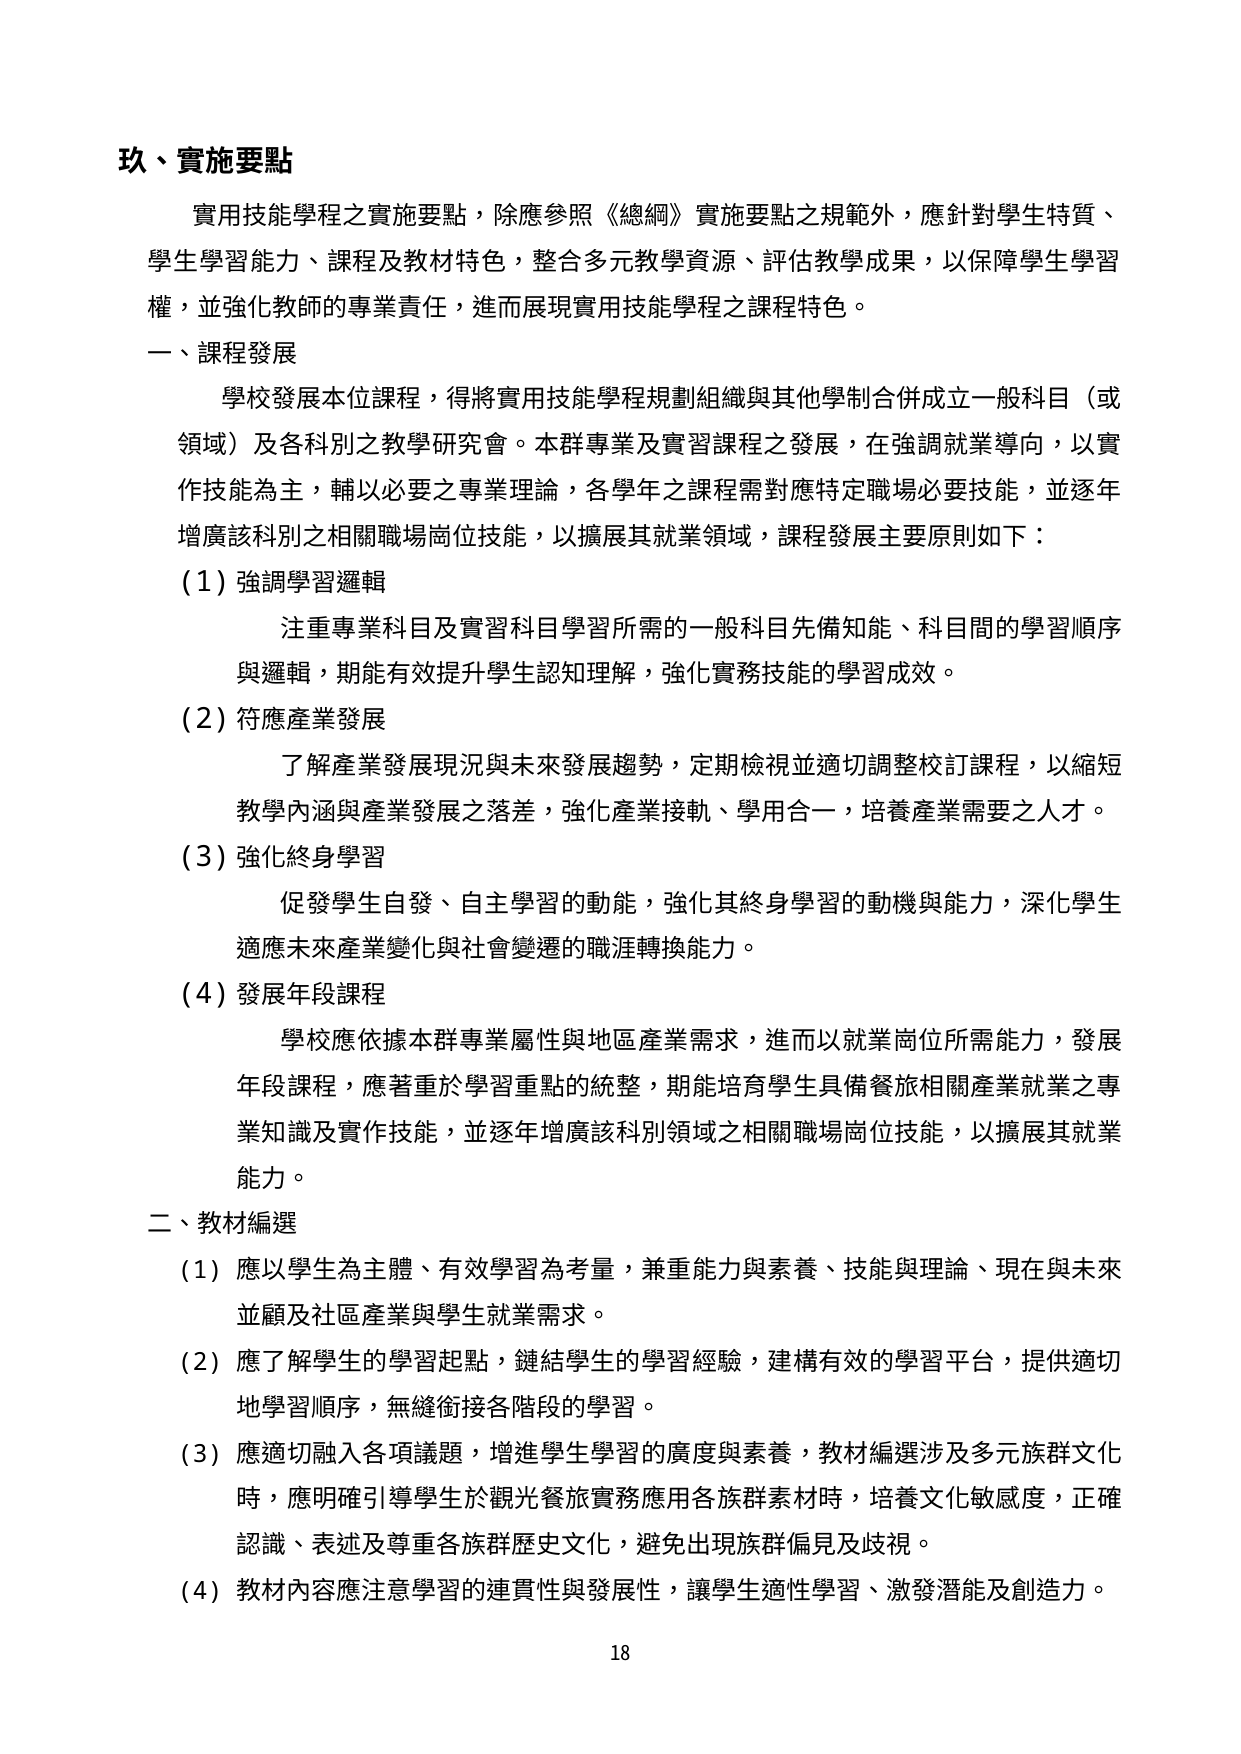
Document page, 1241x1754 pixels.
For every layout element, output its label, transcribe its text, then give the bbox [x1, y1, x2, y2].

text 注重專業科目及實習科目學習所需的一般科目先備知能、科目間的學習順序與邏輯，期能有效提升學生認知理解，強化實務技能的學習成效。 [236, 600, 1122, 692]
list 應了解學生的學習起點，鏈結學生的學習經驗，建構有效的學習平台，提供適切地學習順序，無縫銜接各階段的學習。 [177, 1334, 1122, 1425]
text 一、課程發展 [118, 325, 1122, 371]
list 強調學習邏輯 [177, 554, 1122, 600]
text 二、教材編選 [118, 1196, 1122, 1242]
text 學校應依據本群專業屬性與地區產業需求，進而以就業崗位所需能力，發展年段課程，應著重於學習重點的統整，期能培育學生具備餐旅相關產業就業之專業知識及實作技能，並逐年增廣該科別領域之相關職場崗位技能，以擴展其就業能力。 [236, 1013, 1122, 1196]
list 符應產業發展 [177, 692, 1122, 738]
text 學校發展本位課程，得將實用技能學程規劃組織與其他學制合併成立一般科目（或領域）及各科別之教學研究會。本群專業及實習課程之發展，在強調就業導向，以實作技能為主，輔以必要之專業理論，各學年之課程需對應特定職場必要技能，並逐年增廣該科別之相關職場崗位技能，以擴展其就業領域，課程發展主要原則如下： [177, 371, 1122, 554]
text 促發學生自發、自主學習的動能，強化其終身學習的動機與能力，深化學生適應未來產業變化與社會變遷的職涯轉換能力。 [236, 875, 1122, 967]
text 實用技能學程之實施要點，除應參照《總綱》實施要點之規範外，應針對學生特質、學生學習能力、課程及教材特色，整合多元教學資源、評估教學成果，以保障學生學習權，並強化教師的專業責任，進而展現實用技能學程之課程特色。 [148, 188, 1122, 325]
list 應適切融入各項議題，增進學生學習的廣度與素養，教材編選涉及多元族群文化時，應明確引導學生於觀光餐旅實務應用各族群素材時，培養文化敏感度，正確認識、表述及尊重各族群歷史文化，避免出現族群偏見及歧視。 [177, 1425, 1122, 1563]
list 發展年段課程 [177, 967, 1122, 1013]
list 教材內容應注意學習的連貫性與發展性，讓學生適性學習、激發潛能及創造力。 [177, 1563, 1122, 1609]
list 應以學生為主體、有效學習為考量，兼重能力與素養、技能與理論、現在與未來，並顧及社區產業與學生就業需求。 [177, 1242, 1122, 1334]
list 強化終身學習 [177, 829, 1122, 875]
text 了解產業發展現況與未來發展趨勢，定期檢視並適切調整校訂課程，以縮短教學內涵與產業發展之落差，強化產業接軌、學用合一，培養產業需要之人才。 [236, 738, 1122, 829]
text 玖、實施要點 [118, 134, 1122, 180]
